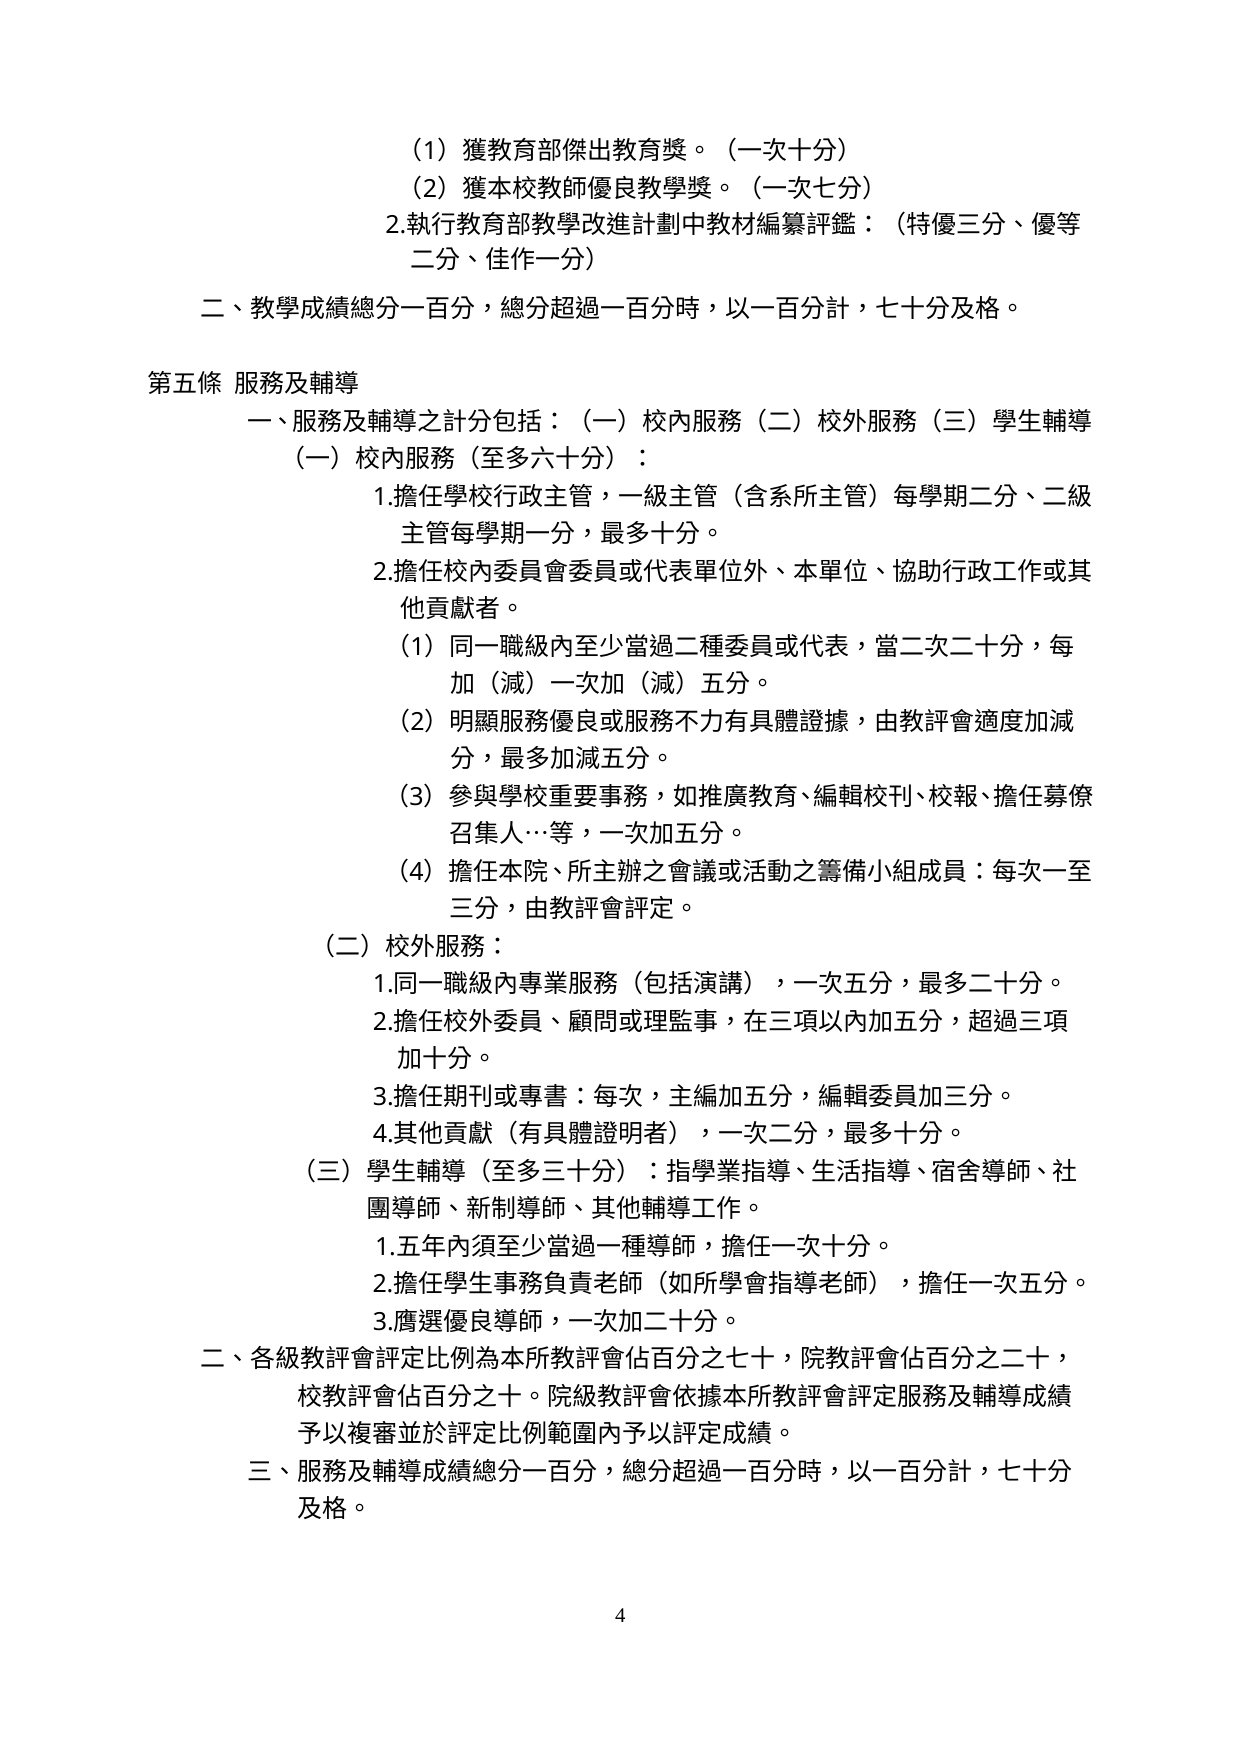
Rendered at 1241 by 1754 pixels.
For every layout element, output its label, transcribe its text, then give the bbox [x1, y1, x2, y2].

text 三、服務及輔導成績總分一百分，總分超過一百分時，以一百分計，七十分及格。 [247, 1451, 1077, 1526]
text （二）校外服務： [148, 926, 1077, 963]
text 2.擔任校外委員、顧問或理監事，在三項以內加五分，超過三項加十分。 [373, 1001, 1077, 1076]
text 3.膺選優良導師，一次加二十分。 [148, 1301, 1077, 1338]
text 2.擔任學生事務負責老師（如所學會指導老師），擔任一次五分。 [275, 1263, 1077, 1301]
text 3.擔任期刊或專書：每次，主編加五分，編輯委員加三分。 [273, 1076, 1077, 1113]
text （3）參與學校重要事務，如推廣教育、編輯校刊、校報、擔任募僚召集人…等，一次加五分。 [384, 776, 1092, 851]
text （1）同一職級內至少當過二種委員或代表，當二次二十分，每加（減）一次加（減）五分。 [385, 626, 1077, 701]
text 2.執行教育部教學改進計劃中教材編纂評鑑：（特優三分、優等二分、佳作一分） [385, 205, 1092, 276]
text （2）明顯服務優良或服務不力有具體證據，由教評會適度加減分，最多加減五分。 [385, 701, 1092, 776]
text （4）擔任本院、所主辦之會議或活動之籌備小組成員：每次一至三分，由教評會評定。 [384, 851, 1092, 926]
text 2.擔任校內委員會委員或代表單位外、本單位、協助行政工作或其他貢獻者。 [373, 551, 1092, 626]
text 4.其他貢獻（有具體證明者），一次二分，最多十分。 [273, 1113, 1077, 1151]
text 二、教學成績總分一百分，總分超過一百分時，以一百分計，七十分及格。 [148, 288, 1092, 326]
text （1）獲教育部傑出教育獎。（一次十分） [148, 130, 1092, 167]
text 一、服務及輔導之計分包括：（一）校內服務（二）校外服務（三）學生輔導。 [248, 401, 1092, 438]
text （三）學生輔導（至多三十分）：指學業指導、生活指導、宿舍導師、社團導師、新制導師、其他輔導工作。 [291, 1151, 1077, 1226]
text 1.同一職級內專業服務（包括演講），一次五分，最多二十分。 [273, 963, 1077, 1001]
text 1.五年內須至少當過一種導師，擔任一次十分。 [275, 1226, 1077, 1263]
text 第五條 服務及輔導 [148, 363, 1092, 401]
text （一）校內服務（至多六十分）： [260, 438, 1092, 476]
text 1.擔任學校行政主管，一級主管（含系所主管）每學期二分、二級主管每學期一分，最多十分。 [373, 476, 1092, 551]
text （2）獲本校教師優良教學獎。（一次七分） [148, 167, 1092, 205]
text 二、各級教評會評定比例為本所教評會佔百分之七十，院教評會佔百分之二十，校教評會佔百分之十。院級教評會依據本所教評會評定服務及輔導成績予以複審並於評定比例範圍內予以評定成績。 [148, 1338, 1077, 1451]
